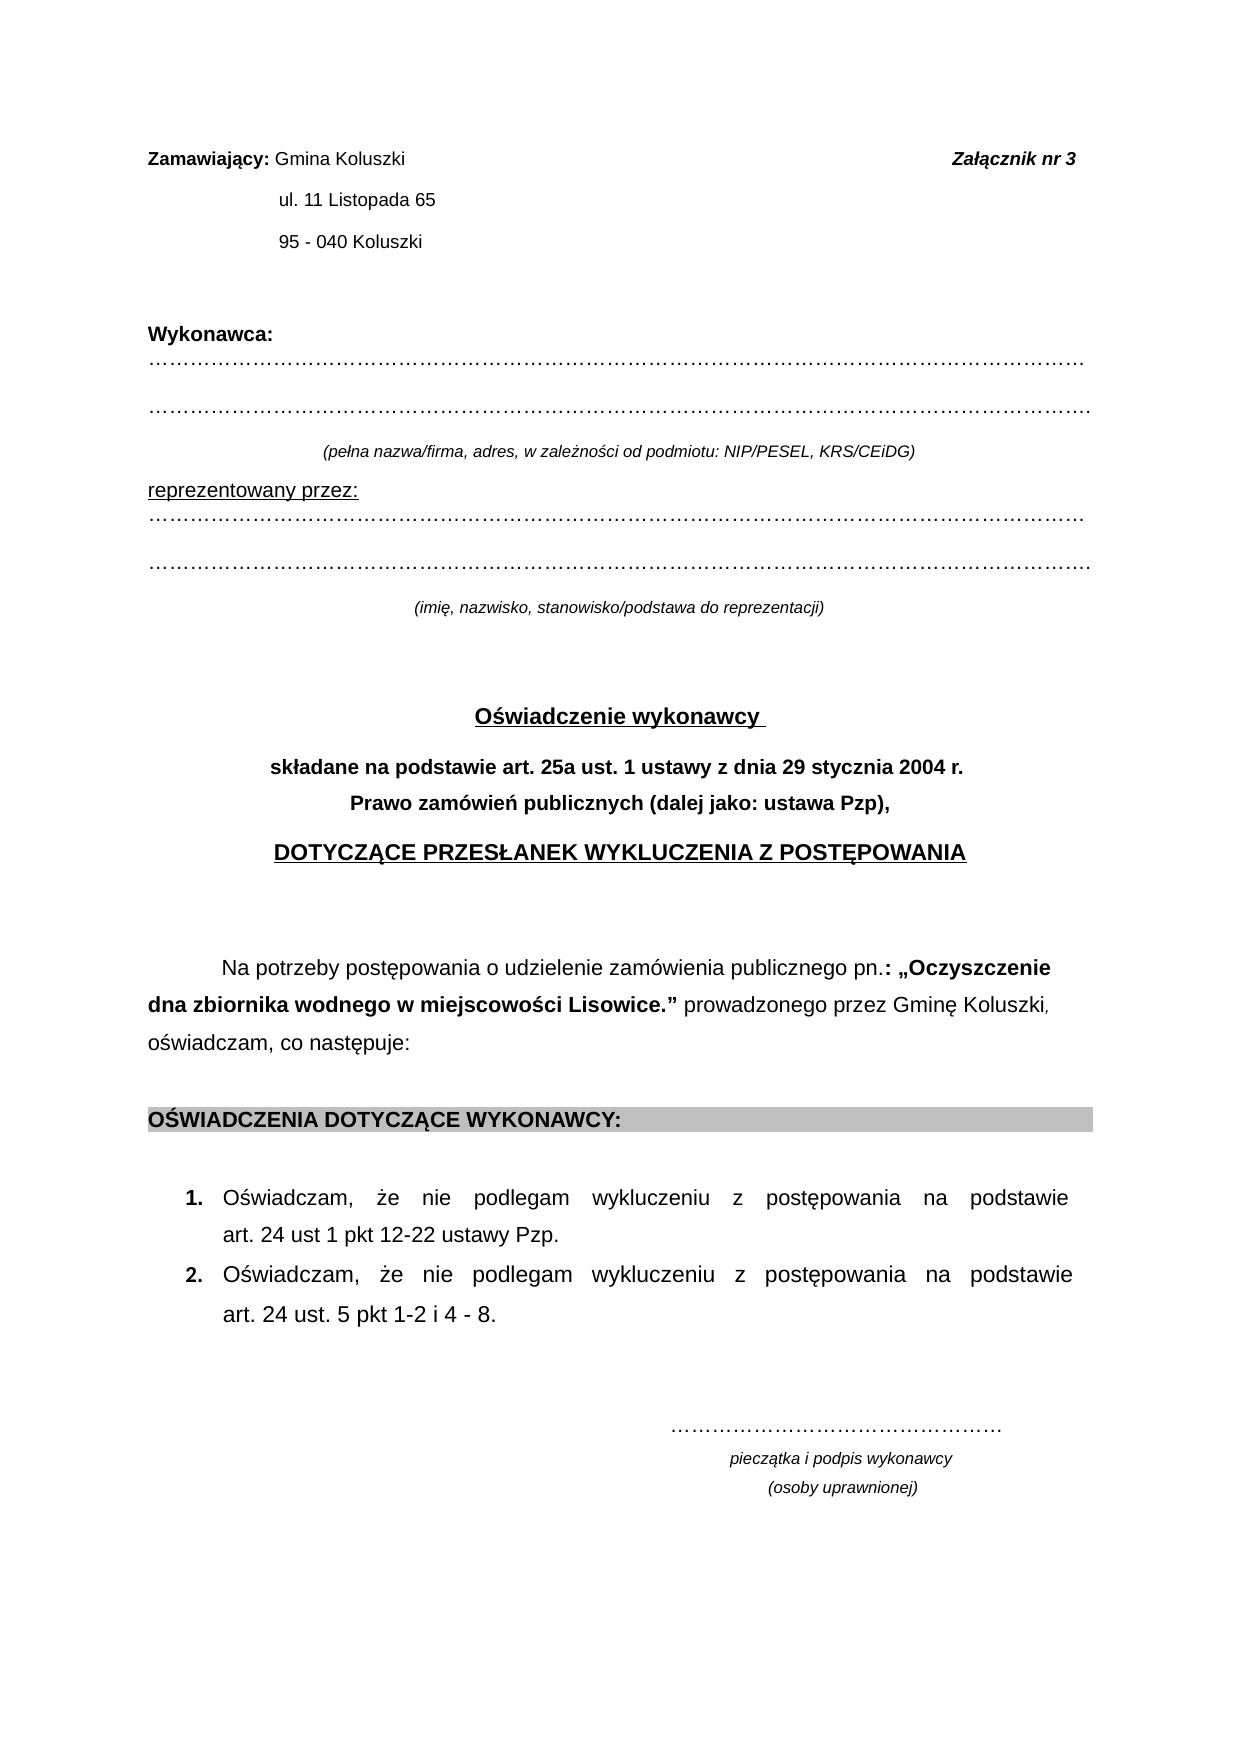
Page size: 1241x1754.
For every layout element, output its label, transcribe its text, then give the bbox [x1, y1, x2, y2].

text 95 - 040 Koluszki [148, 231, 1093, 252]
list Oświadczam, że nie podlegam wykluczeniu z postępowania na podstawie art. 24 ust. 5 pkt 1-2 i 4 - 8. [185, 1260, 1093, 1328]
text ………………………………………………………………………………………………………………………………………………………………………………………………………………………………………………. [148, 346, 1093, 418]
text (osoby uprawnionej) [768, 1477, 1093, 1497]
text DOTYCZĄCE PRZESŁANEK WYKLUCZENIA Z POSTĘPOWANIA [148, 839, 1093, 866]
list Oświadczam, że nie podlegam wykluczeniu z postępowania na podstawie art. 24 ust 1 pkt 12-22 ustawy Pzp. [185, 1184, 1093, 1248]
text pieczątka i podpis wykonawcy [591, 1449, 1093, 1468]
text ………………………………………………………………………………………………………………………………………………………………………………………………………………………………………………. [148, 502, 1093, 574]
text Wykonawca: [148, 322, 1093, 346]
text reprezentowany przez: [148, 478, 1093, 502]
text ul. 11 Listopada 65 [148, 189, 1093, 211]
text Zamawiający: Gmina Koluszki Załącznik nr 3 [148, 148, 1093, 169]
text Oświadczenie wykonawcy [148, 703, 1093, 729]
text ………………………………………… [664, 1413, 1093, 1437]
text Prawo zamówień publicznych (dalej jako: ustawa Pzp), [148, 791, 1093, 815]
text składane na podstawie art. 25a ust. 1 ustawy z dnia 29 stycznia 2004 r. [148, 755, 1093, 779]
text (pełna nazwa/firma, adres, w zależności od podmiotu: NIP/PESEL, KRS/CEiDG) [148, 442, 1093, 461]
text OŚWIADCZENIA DOTYCZĄCE WYKONAWCY: [148, 1107, 1093, 1132]
text (imię, nazwisko, stanowisko/podstawa do reprezentacji) [148, 598, 1093, 617]
text Na potrzeby postępowania o udzielenie zamówienia publicznego pn.: „Oczyszczenie dna zbiornika wodnego w miejscowości Lisowice.” prowadzonego przez Gminę Koluszki, oświadczam, co następuje: [148, 954, 1093, 1055]
